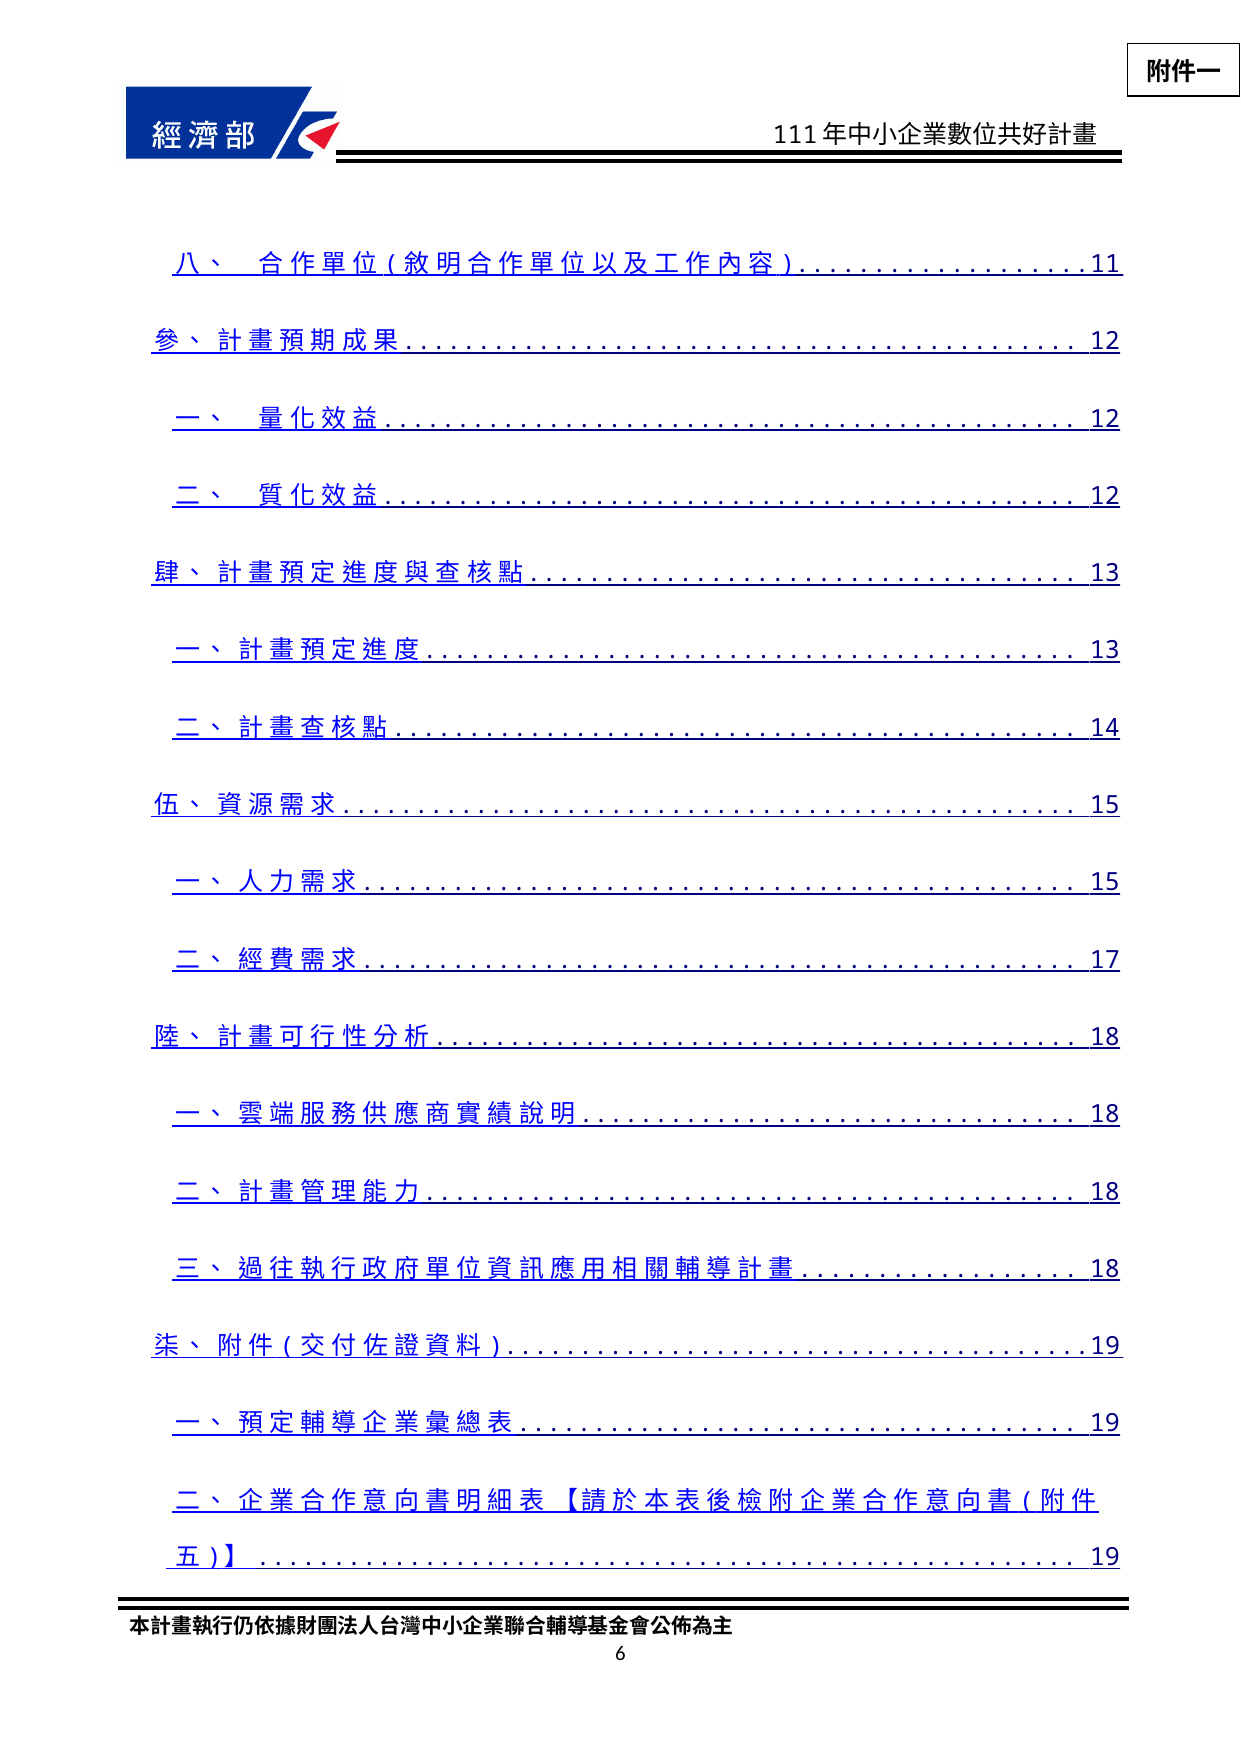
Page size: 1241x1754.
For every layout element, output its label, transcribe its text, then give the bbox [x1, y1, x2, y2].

text 二、計畫管理能力 18 [166, 1137, 1120, 1199]
text 伍、資源需求 15 [143, 751, 1120, 813]
text 一、計畫預定進度 13 [166, 596, 1120, 658]
text 陸、計畫可行性分析 18 [143, 982, 1120, 1045]
text 二、企業合作意向書明細表【請於本表後檢附企業合作意向書(附件五)】 19 [166, 1446, 1120, 1568]
text 二、 質化效益 12 [166, 441, 1120, 504]
text 肆、計畫預定進度與查核點 13 [143, 519, 1120, 581]
text [166, 1569, 1120, 1576]
text 二、計畫查核點 14 [166, 673, 1120, 736]
text 一、人力需求 15 [166, 828, 1120, 890]
text 一、 量化效益 12 [166, 364, 1120, 427]
text 一、雲端服務供應商實績說明 18 [166, 1060, 1120, 1122]
text 三、過往執行政府單位資訊應用相關輔導計畫 18 [166, 1214, 1120, 1277]
text 柒、附件(交付佐證資料) 19 [143, 1292, 1120, 1354]
text 二、經費需求 17 [166, 905, 1120, 968]
text 八、 合作單位(敘明合作單位以及工作內容) 11 [166, 209, 1120, 272]
text 參、計畫預期成果 12 [143, 287, 1120, 349]
text 一、預定輔導企業彙總表 19 [166, 1369, 1120, 1431]
